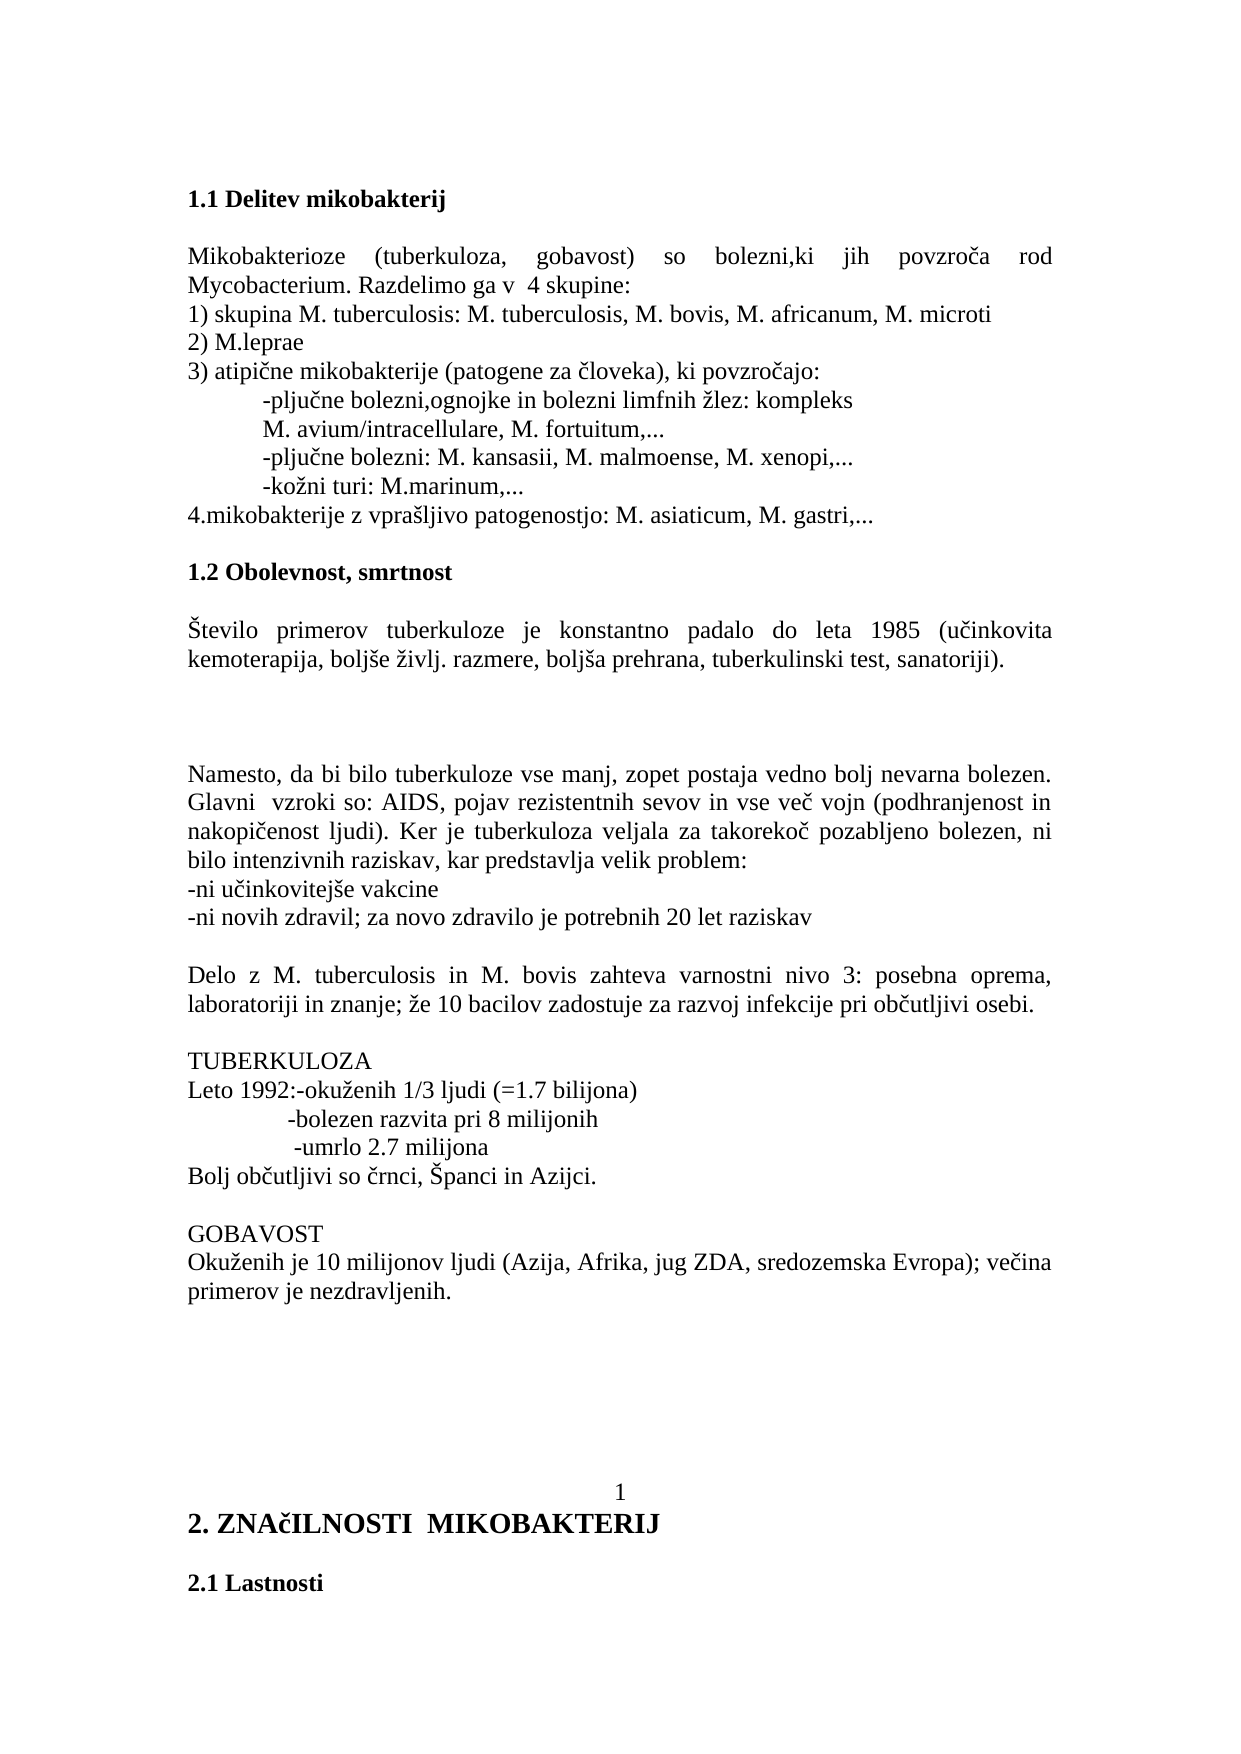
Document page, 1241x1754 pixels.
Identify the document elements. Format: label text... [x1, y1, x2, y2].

text 1) skupina M. tuberculosis: M. tuberculosis, M. bovis, M. africanum, M. microti [187, 299, 1053, 327]
text -pljučne bolezni: M. kansasii, M. malmoense, M. xenopi,... [187, 442, 1053, 471]
text -pljučne bolezni,ognojke in bolezni limfnih žlez: kompleks [187, 385, 1053, 414]
text 4.mikobakterije z vprašljivo patogenostjo: M. asiaticum, M. gastri,... [187, 500, 1053, 529]
text Delo z M. tuberculosis in M. bovis zahteva varnostni nivo 3: posebna oprema, laboratoriji in znanje; že 10 bacilov zadostuje za razvoj infekcije pri občutljivi osebi. [187, 960, 1053, 1017]
text Namesto, da bi bilo tuberkuloze vse manj, zopet postaja vedno bolj nevarna bolezen. Glavni vzroki so: AIDS, pojav rezistentnih sevov in vse več vojn (podhranjenost in nakopičenost ljudi). Ker je tuberkuloza veljala za takorekoč pozabljeno bolezen, ni bilo intenzivnih raziskav, kar predstavlja velik problem: [187, 759, 1053, 874]
text -bolezen razvita pri 8 milijonih [187, 1104, 1053, 1132]
text 2.1 Lastnosti [187, 1568, 1053, 1597]
text Bolj občutljivi so črnci, Španci in Azijci. [187, 1161, 1053, 1190]
text 1 [187, 1477, 1053, 1506]
text 2) M.leprae [187, 327, 1053, 356]
text M. avium/intracellulare, M. fortuitum,... [187, 414, 1053, 442]
text -kožni turi: M.marinum,... [187, 471, 1053, 500]
text Okuženih je 10 milijonov ljudi (Azija, Afrika, jug ZDA, sredozemska Evropa); večina primerov je nezdravljenih. [187, 1247, 1053, 1305]
text -ni novih zdravil; za novo zdravilo je potrebnih 20 let raziskav [187, 902, 1053, 931]
text 1.1 Delitev mikobakterij [187, 184, 1053, 212]
text TUBERKULOZA [187, 1046, 1053, 1075]
text 1.2 Obolevnost, smrtnost [187, 557, 1053, 586]
text -ni učinkovitejše vakcine [187, 874, 1053, 902]
text Mikobakterioze (tuberkuloza, gobavost) so bolezni,ki jih povzroča rod Mycobacterium. Razdelimo ga v 4 skupine: [187, 241, 1053, 299]
text 2. ZNAčILNOSTI MIKOBAKTERIJ [187, 1506, 1053, 1540]
text Število primerov tuberkuloze je konstantno padalo do leta 1985 (učinkovita kemoterapija, boljše življ. razmere, boljša prehrana, tuberkulinski test, sanatoriji). [187, 615, 1053, 672]
text Leto 1992:-okuženih 1/3 ljudi (=1.7 bilijona) [187, 1075, 1053, 1104]
text -umrlo 2.7 milijona [187, 1132, 1053, 1161]
text GOBAVOST [187, 1219, 1053, 1247]
text 3) atipične mikobakterije (patogene za človeka), ki povzročajo: [187, 356, 1053, 385]
